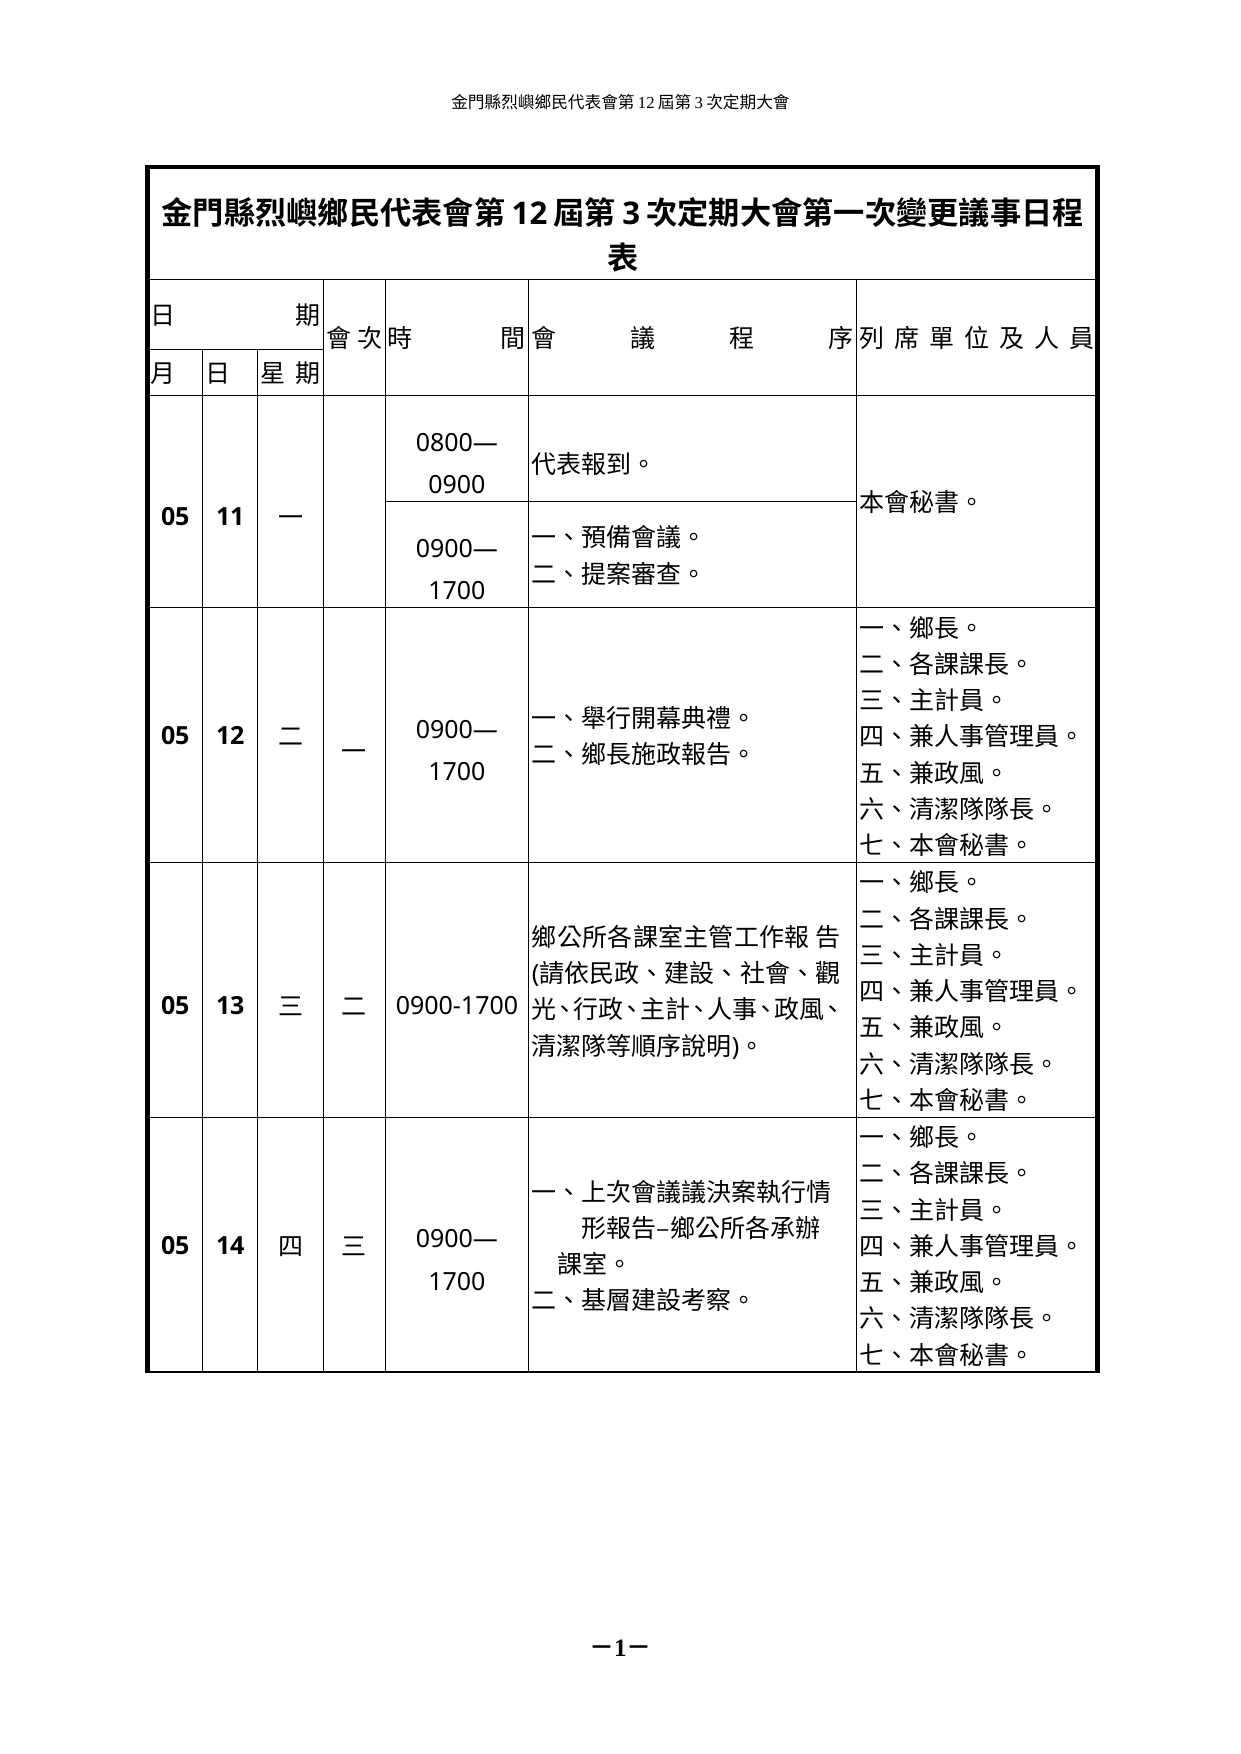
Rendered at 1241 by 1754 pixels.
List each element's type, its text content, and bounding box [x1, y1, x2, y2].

table_cell 一、鄉長。 二、各課課長。 三、主計員。 四、兼人事管理員。 五、兼政風。 六、清潔隊隊長。 七、本會秘書。 [857, 1118, 1095, 1371]
table_cell [324, 396, 385, 607]
table_cell 一 [324, 608, 385, 862]
table_cell 一、舉行開幕典禮。 二、鄉長施政報告。 [529, 608, 856, 862]
table_cell 0800—0900 [386, 396, 528, 501]
table_cell 0900—1700 [386, 502, 528, 607]
table_cell 13 [203, 863, 257, 1117]
table_cell 四 [258, 1118, 323, 1371]
table_cell 會次 [324, 280, 385, 394]
table_cell 05 [150, 608, 202, 862]
table_cell 鄉公所各課室主管工作報 告(請依民政、建設、社會、觀光、行政、主計、人事、政風、清潔隊等順序說明)。 [529, 863, 856, 1117]
table_cell 時 間 [386, 280, 528, 394]
table_cell 三 [324, 1118, 385, 1371]
table_cell 0900-1700 [386, 863, 528, 1117]
table_cell 三 [258, 863, 323, 1117]
table_cell 一、上次會議議決案執行情 形報告–鄉公所各承辦 課室。 二、基層建設考察。 [529, 1118, 856, 1371]
table_cell 二 [324, 863, 385, 1117]
table_cell 列席單位及人員 [857, 280, 1095, 394]
table_cell 0900—1700 [386, 608, 528, 862]
table_cell 12 [203, 608, 257, 862]
table_header 金門縣烈嶼鄉民代表會第12屆第3次定期大會第一次變更議事日程表 [150, 169, 1095, 278]
table_cell 二 [258, 608, 323, 862]
table_cell 月 [150, 350, 202, 394]
table_cell 0900—1700 [386, 1118, 528, 1371]
table_cell 一、鄉長。 二、各課課長。 三、主計員。 四、兼人事管理員。 五、兼政風。 六、清潔隊隊長。 七、本會秘書。 [857, 863, 1095, 1117]
table_cell 05 [150, 1118, 202, 1371]
table_cell 11 [203, 396, 257, 607]
table_cell 日 [203, 350, 257, 394]
table_cell 本會秘書。 [857, 396, 1095, 607]
table_cell 代表報到。 [529, 396, 856, 501]
table_cell 會議程序 [529, 280, 856, 394]
table_cell 05 [150, 396, 202, 607]
table_cell 14 [203, 1118, 257, 1371]
table_cell 日期 [150, 280, 323, 349]
table_cell 一 [258, 396, 323, 607]
table_cell 05 [150, 863, 202, 1117]
table_cell 一、鄉長。 二、各課課長。 三、主計員。 四、兼人事管理員。 五、兼政風。 六、清潔隊隊長。 七、本會秘書。 [857, 608, 1095, 862]
table_cell 一、預備會議。 二、提案審查。 [529, 502, 856, 607]
table_cell 星期 [258, 350, 323, 394]
